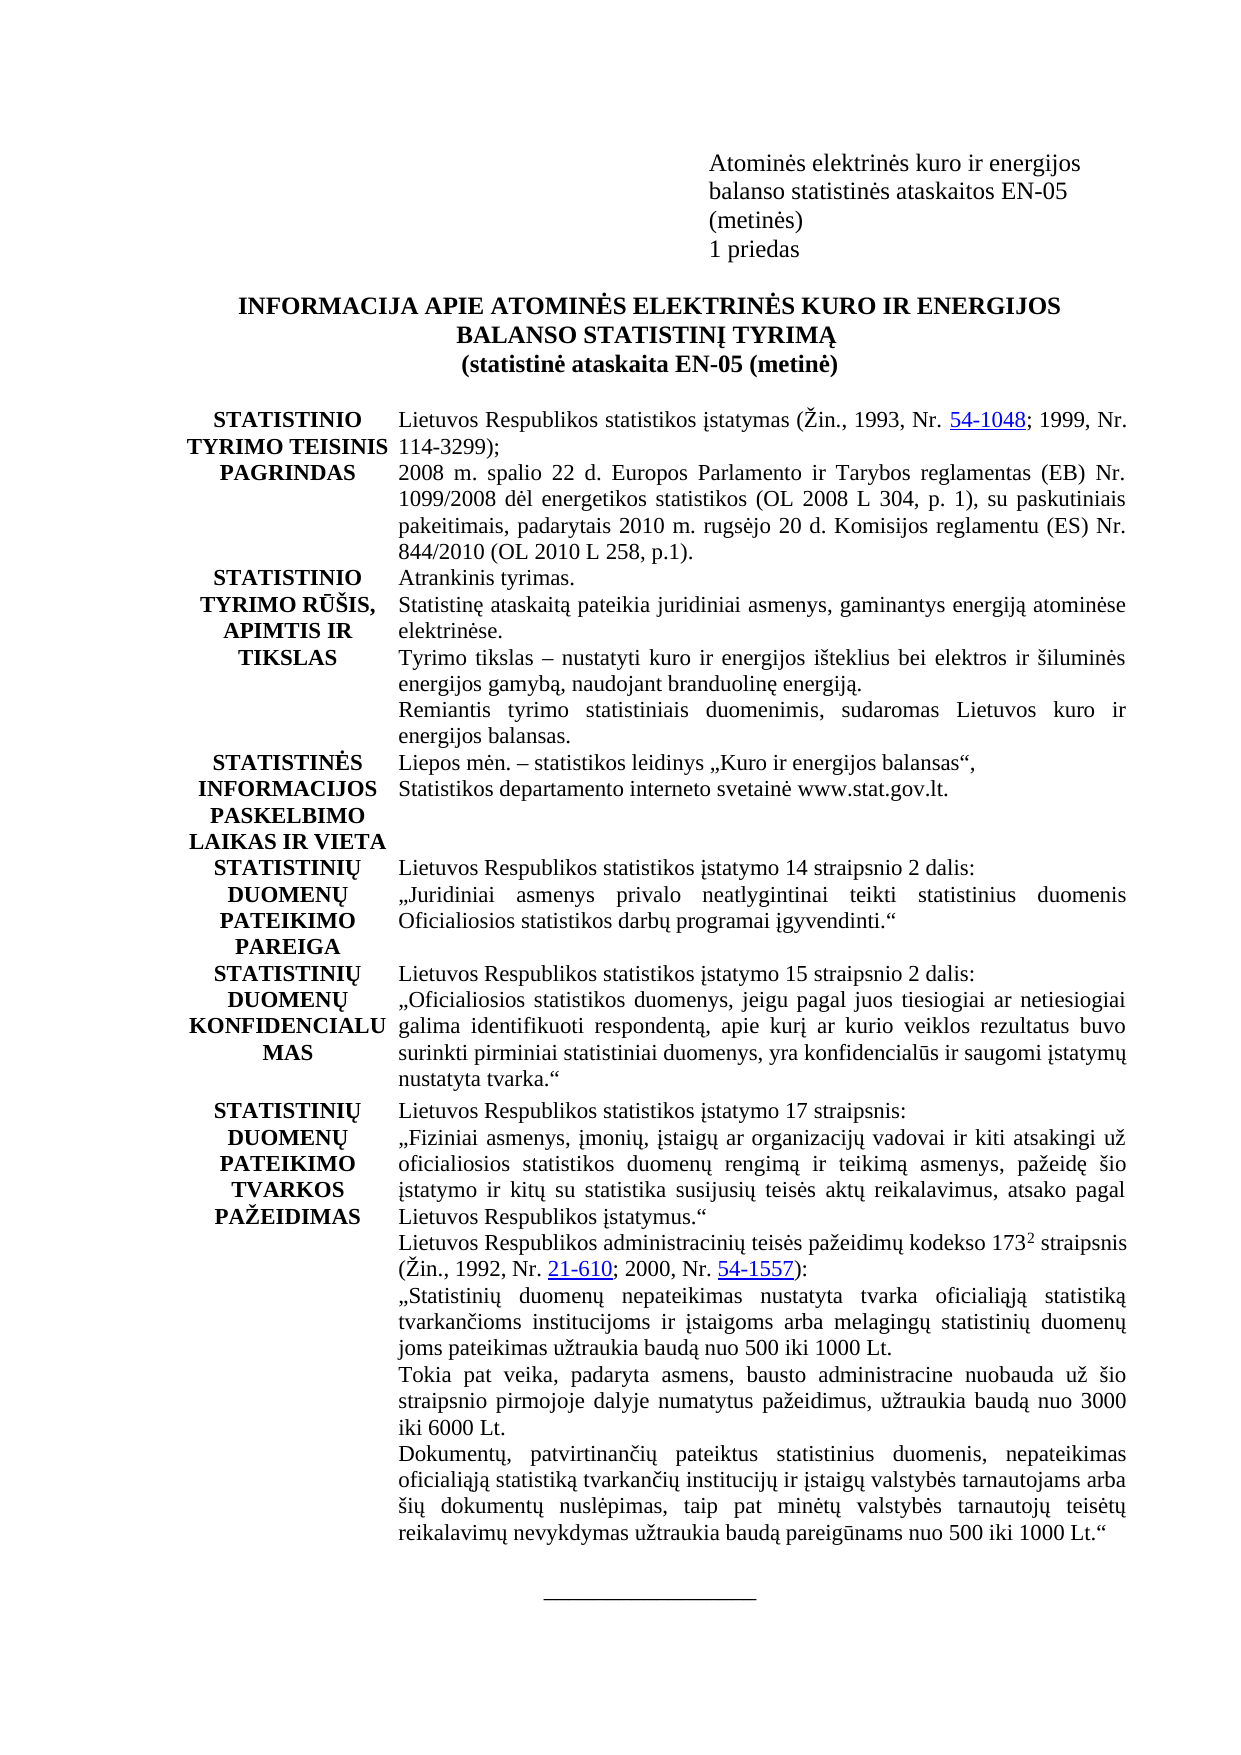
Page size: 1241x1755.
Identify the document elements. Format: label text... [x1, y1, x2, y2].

text Atominės elektrinės kuro ir energijos [177, 148, 1122, 176]
text INFORMACIJA APIE ATOMINĖS ELEKTRINĖS KURO IR ENERGIJOS BALANSO STATISTINĮ TYRIMĄ (statistinė ataskaita EN-05 (metinė) [177, 291, 1122, 378]
table_cell Liepos mėn. – statistikos leidinys „Kuro ir energijos balansas“, Statistikos departamento interneto svetainė www.stat.gov.lt. [394, 749, 1131, 854]
table_cell STATISTINIŲ DUOMENŲ PATEIKIMO TVARKOS PAŽEIDIMAS [181, 1097, 394, 1545]
table_cell STATISTINIO TYRIMO RŪŠIS, APIMTIS IR TIKSLAS [181, 565, 394, 749]
table_cell Lietuvos Respublikos statistikos įstatymo 15 straipsnio 2 dalis: „Oficialiosios statistikos duomenys, jeigu pagal juos tiesiogiai ar netiesiogiai galima identifikuoti respondentą, apie kurį ar kurio veiklos rezultatus buvo surinkti pirminiai statistiniai duomenys, yra konfidencialūs ir saugomi įstatymų nustatyta tvarka.“ [394, 960, 1131, 1097]
table_cell Lietuvos Respublikos statistikos įstatymo 14 straipsnio 2 dalis: „Juridiniai asmenys privalo neatlygintinai teikti statistinius duomenis Oficialiosios statistikos darbų programai įgyvendinti.“ [394, 854, 1131, 960]
text (metinės) [177, 205, 1122, 234]
text balanso statistinės ataskaitos EN-05 [177, 176, 1122, 205]
text 1 priedas [177, 234, 1122, 263]
table_header STATISTINIO TYRIMO TEISINIS PAGRINDAS [181, 406, 394, 564]
text _________________ [177, 1574, 1122, 1603]
table_cell STATISTINIŲ DUOMENŲ KONFIDENCIALUMAS [181, 960, 394, 1097]
